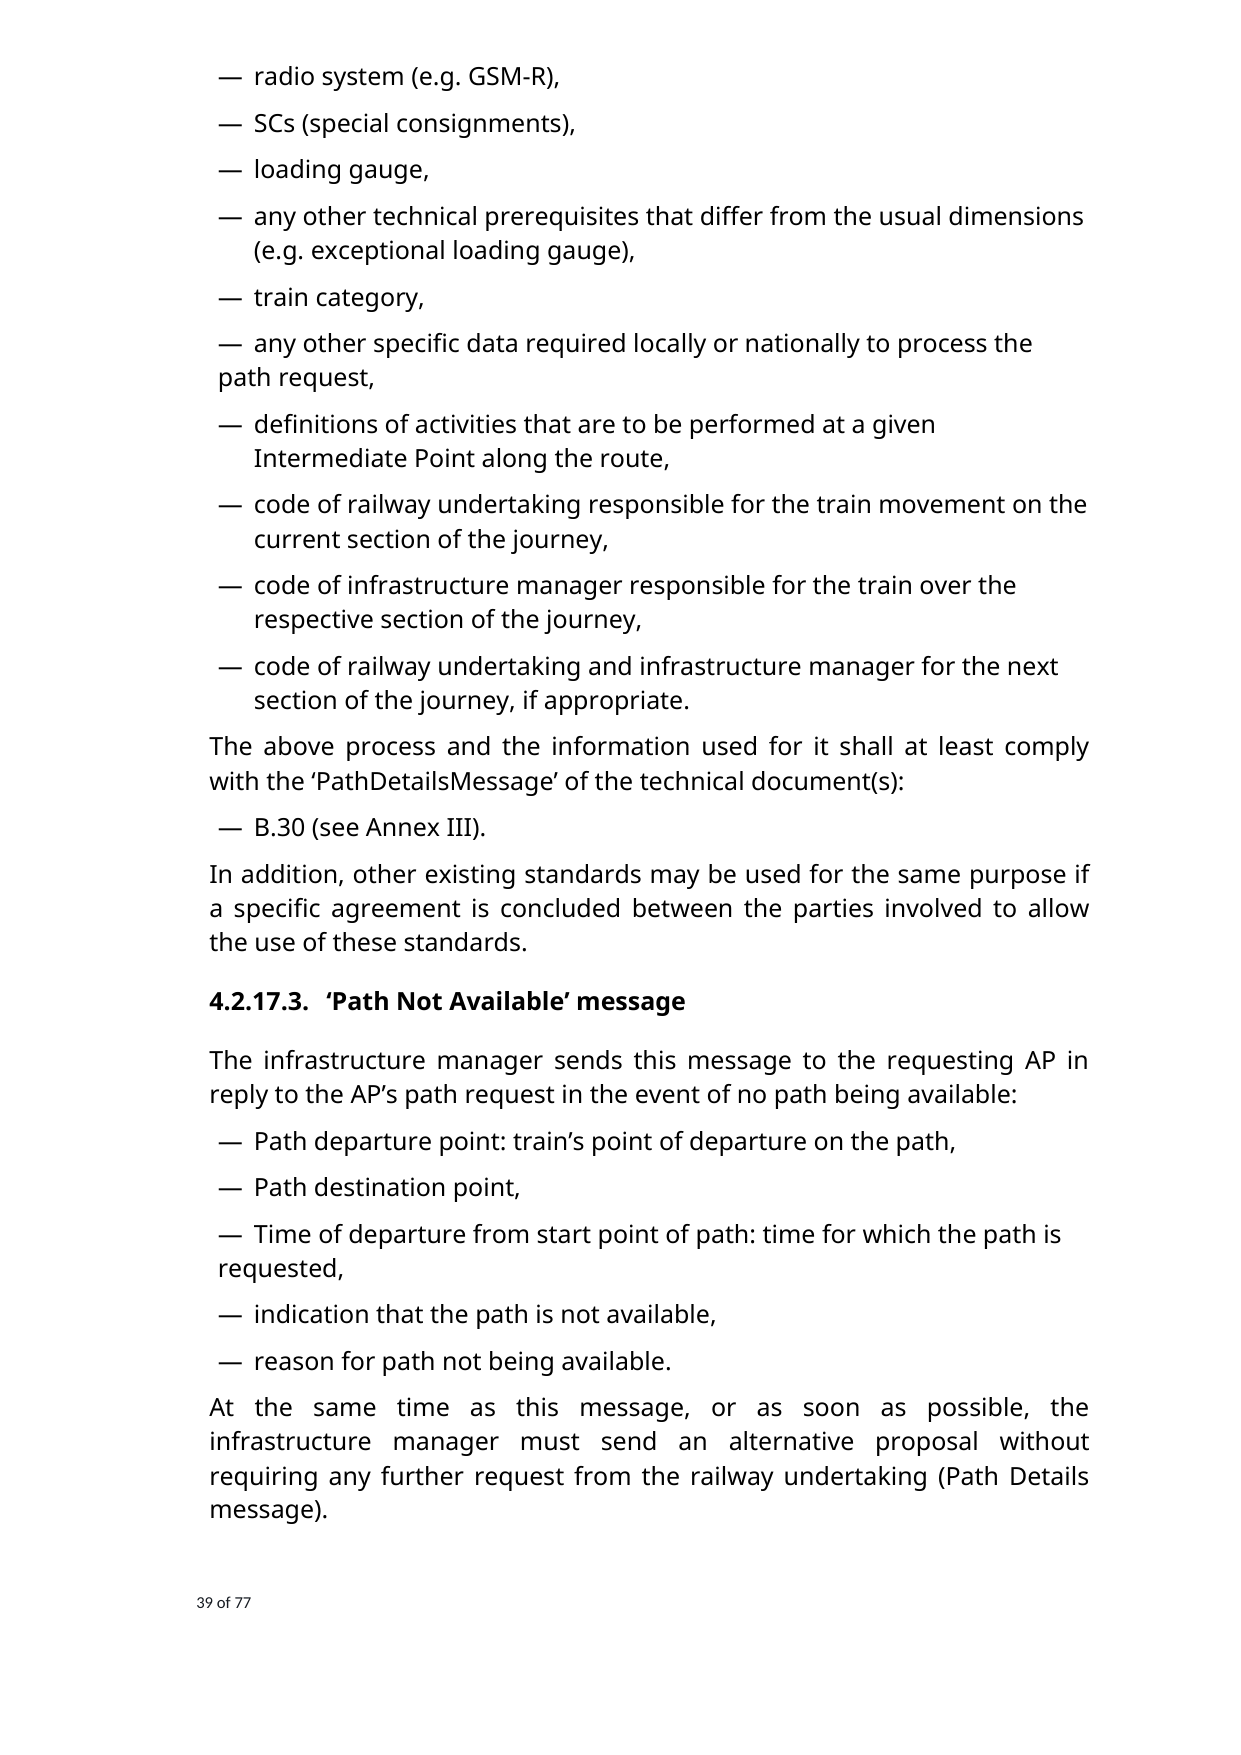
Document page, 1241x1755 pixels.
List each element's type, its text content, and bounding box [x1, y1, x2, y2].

text — B.30 (see Annex III). [218, 810, 1090, 844]
text — loading gauge, [218, 152, 1090, 186]
text — code of railway undertaking and infrastructure manager for the next section of the journey, if appropriate. [218, 648, 1090, 717]
text The above process and the information used for it shall at least comply with the ‘PathDetailsMessage’ of the technical document(s): [209, 729, 1090, 797]
text — radio system (e.g. GSM-R), [218, 59, 1090, 93]
text At the same time as this message, or as soon as possible, the infrastructure manager must send an alternative proposal without requiring any further request from the railway undertaking (Path Details message). [209, 1390, 1090, 1526]
text — definitions of activities that are to be performed at a given Intermediate Point along the route, [218, 407, 1090, 475]
text — any other technical prerequisites that differ from the usual dimensions (e.g. exceptional loading gauge), [218, 199, 1090, 267]
text — train category, [218, 279, 1090, 313]
text In addition, other existing standards may be used for the same purpose if a specific agreement is concluded between the parties involved to allow the use of these standards. [209, 856, 1090, 958]
text — reason for path not being available. [218, 1343, 1090, 1377]
text — SCs (special consignments), [218, 106, 1090, 140]
text — Path departure point: train’s point of departure on the path, [218, 1123, 1090, 1157]
text — code of infrastructure manager responsible for the train over the respective section of the journey, [218, 568, 1090, 636]
text — code of railway undertaking responsible for the train movement on the current section of the journey, [218, 487, 1090, 555]
text — Time of departure from start point of path: time for which the path is requested, [218, 1216, 1090, 1284]
text — any other specific data required locally or nationally to process the path request, [218, 326, 1090, 394]
text 4.2.17.3. ‘Path Not Available’ message [209, 983, 1090, 1017]
text — indication that the path is not available, [218, 1297, 1090, 1331]
text The infrastructure manager sends this message to the requesting AP in reply to the AP’s path request in the event of no path being available: [209, 1042, 1090, 1111]
text — Path destination point, [218, 1170, 1090, 1204]
